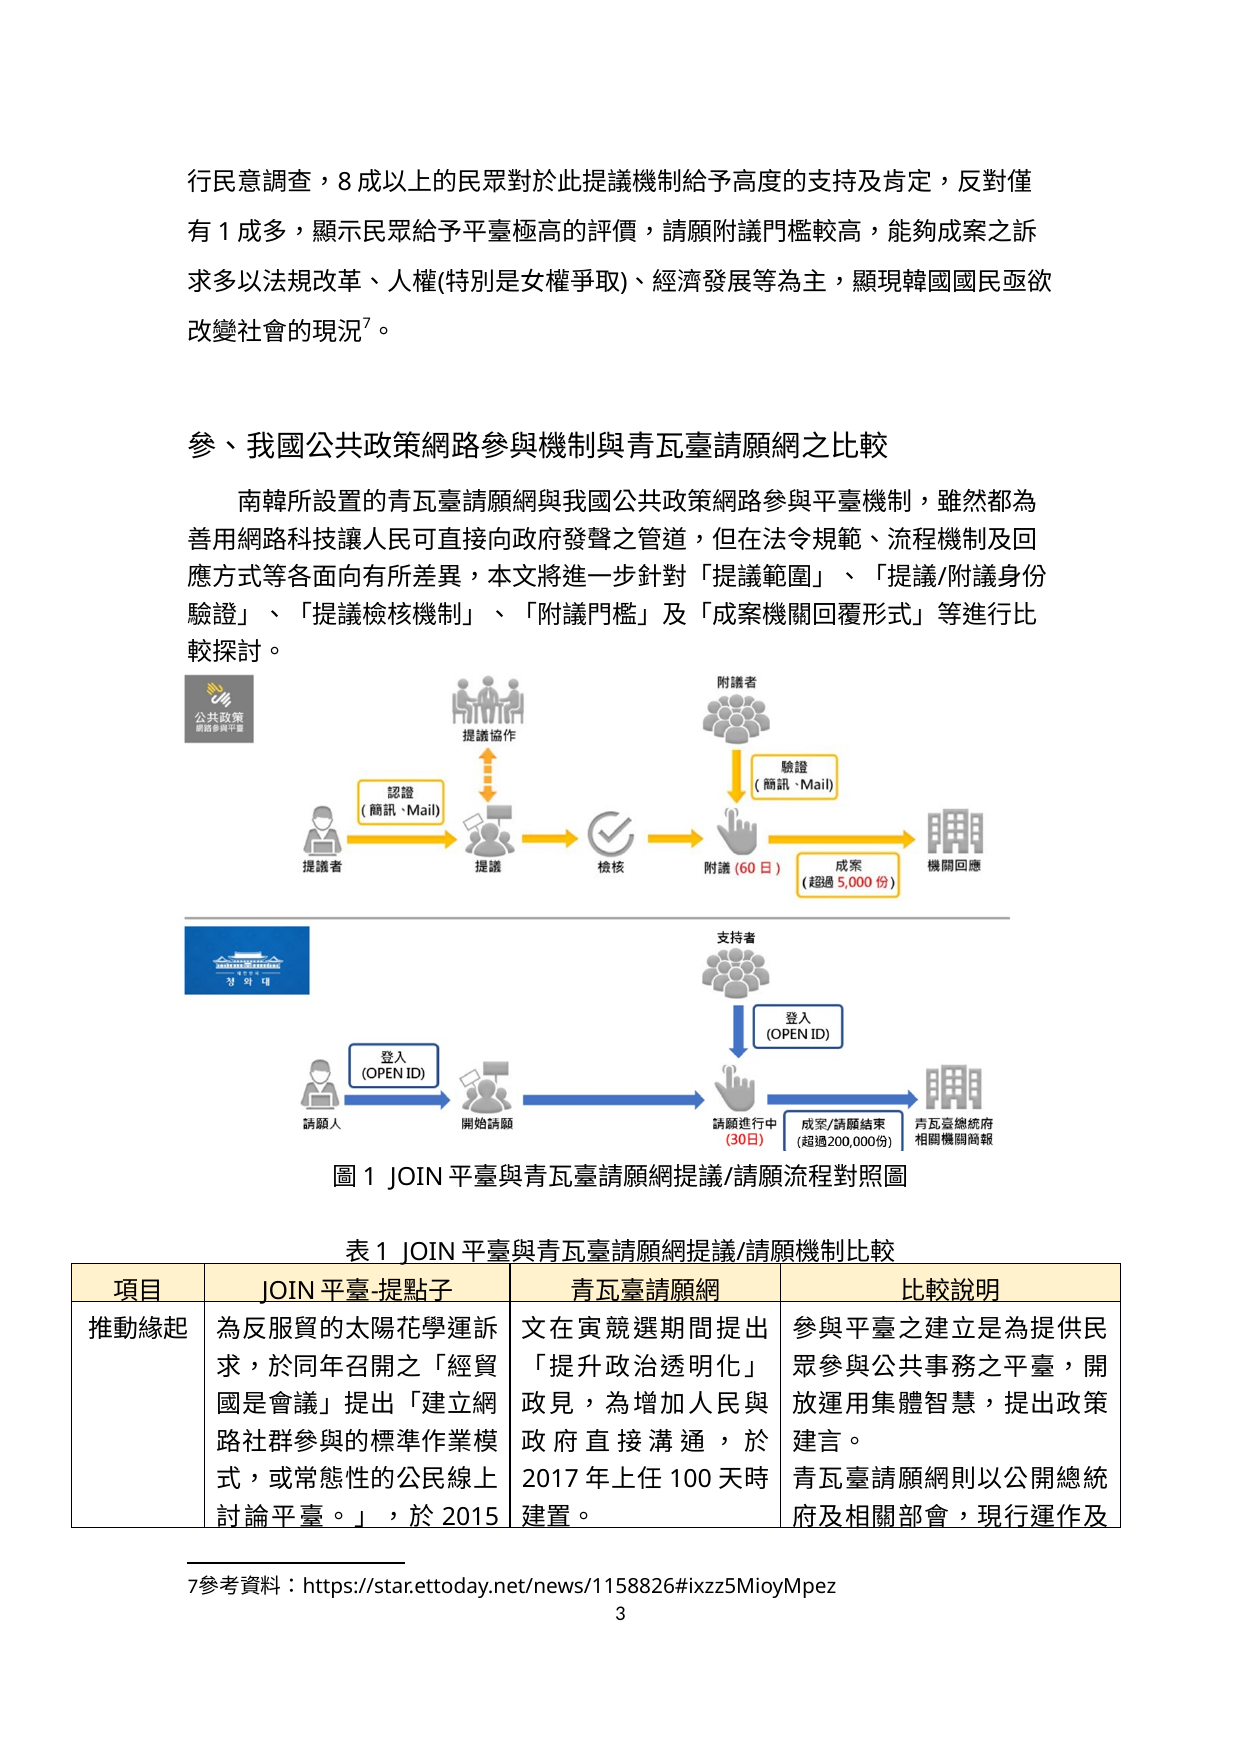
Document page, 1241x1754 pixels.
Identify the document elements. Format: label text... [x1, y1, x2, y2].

text 圖1 JOIN平臺與青瓦臺請願網提議/請願流程對照圖 [187, 1150, 1053, 1187]
table_header 青瓦臺請願網 [511, 1264, 780, 1301]
text 行民意調查，8成以上的民眾對於此提議機制給予高度的支持及肯定，反對僅有1成多，顯示民眾給予平臺極高的評價，請願附議門檻較高，能夠成案之訴求多以法規改革、人權(特別是女權爭取)、經濟發展等為主，顯現韓國國民亟欲改變社會的現況。 [187, 150, 1053, 350]
text 表1 JOIN平臺與青瓦臺請願網提議/請願機制比較 [187, 1225, 1053, 1262]
table_cell 為反服貿的太陽花學運訴求，於同年召開之「經貿國是會議」提出「建立網路社群參與的標準作業模式，或常態性的公民線上討論平臺。」，於2015 [205, 1302, 509, 1527]
picture [165, 668, 1031, 1151]
table_cell 推動緣起 [72, 1302, 204, 1527]
table_header JOIN平臺-提點子 [205, 1264, 509, 1301]
list 我國公共政策網路參與機制與青瓦臺請願網之比較 [187, 400, 1053, 475]
list 南韓所設置的青瓦臺請願網與我國公共政策網路參與平臺機制，雖然都為善用網路科技讓人民可直接向政府發聲之管道，但在法令規範、流程機制及回應方式等各面向有所差異，本文將進一步針對「提議範圍」、「提議/附議身份驗證」、「提議檢核機制」、「附議門檻」及「成案機關回覆形式」等進行比較探討。 [187, 475, 1053, 662]
table_header 比較說明 [781, 1264, 1120, 1301]
table_cell 參與平臺之建立是為提供民眾參與公共事務之平臺，開放運用集體智慧，提出政策建言。 青瓦臺請願網則以公開總統府及相關部會，現行運作及 [781, 1302, 1120, 1527]
table_header 項目 [72, 1264, 204, 1301]
text 參考資料：https://star.ettoday.net/news/1158826#ixzz5MioyMpez [187, 1569, 1053, 1600]
table_cell 文在寅競選期間提出「提升政治透明化」政見，為增加人民與政府直接溝通，於2017年上任100天時建置。 [511, 1302, 780, 1527]
